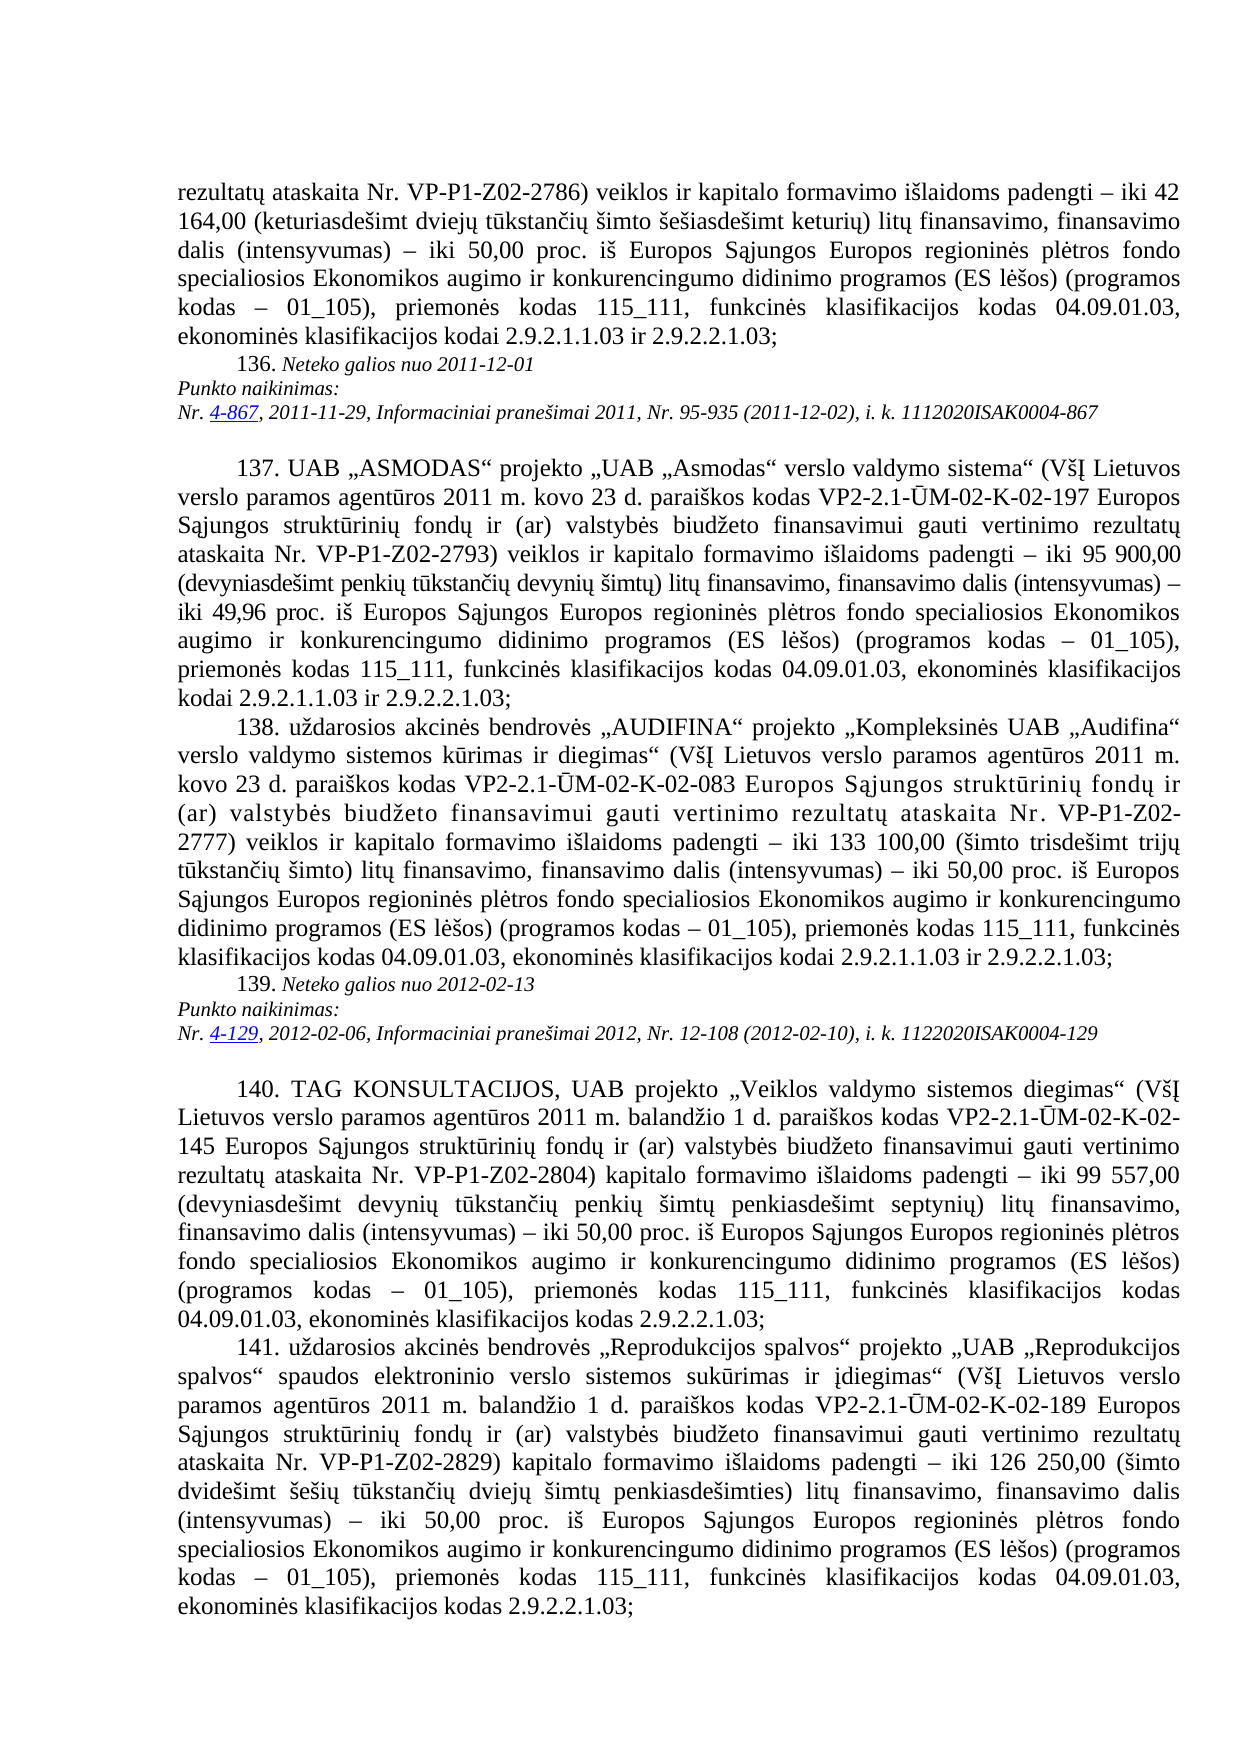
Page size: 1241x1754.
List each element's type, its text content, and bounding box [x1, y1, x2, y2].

text Nr. 4-867, 2011-11-29, Informaciniai pranešimai 2011, Nr. 95-935 (2011-12-02), i. k. 1112020ISAK0004-867 [177, 400, 1181, 424]
text Nr. 4-129, 2012-02-06, Informaciniai pranešimai 2012, Nr. 12-108 (2012-02-10), i. k. 1122020ISAK0004-129 [177, 1021, 1181, 1045]
text 140. TAG KONSULTACIJOS, UAB projekto „Veiklos valdymo sistemos diegimas“ (VšĮ Lietuvos verslo paramos agentūros 2011 m. balandžio 1 d. paraiškos kodas VP2-2.1-ŪM-02-K-02-145 Europos Sąjungos struktūrinių fondų ir (ar) valstybės biudžeto finansavimui gauti vertinimo rezultatų ataskaita Nr. VP-P1-Z02-2804) kapitalo formavimo išlaidoms padengti – iki 99 557,00 (devyniasdešimt devynių tūkstančių penkių šimtų penkiasdešimt septynių) litų finansavimo, finansavimo dalis (intensyvumas) – iki 50,00 proc. iš Europos Sąjungos Europos regioninės plėtros fondo specialiosios Ekonomikos augimo ir konkurencingumo didinimo programos (ES lėšos) (programos kodas – 01_105), priemonės kodas 115_111, funkcinės klasifikacijos kodas 04.09.01.03, ekonominės klasifikacijos kodas 2.9.2.2.1.03; [177, 1074, 1181, 1332]
text 141. uždarosios akcinės bendrovės „Reprodukcijos spalvos“ projekto „UAB „Reprodukcijos spalvos“ spaudos elektroninio verslo sistemos sukūrimas ir įdiegimas“ (VšĮ Lietuvos verslo paramos agentūros 2011 m. balandžio 1 d. paraiškos kodas VP2-2.1-ŪM-02-K-02-189 Europos Sąjungos struktūrinių fondų ir (ar) valstybės biudžeto finansavimui gauti vertinimo rezultatų ataskaita Nr. VP-P1-Z02-2829) kapitalo formavimo išlaidoms padengti – iki 126 250,00 (šimto dvidešimt šešių tūkstančių dviejų šimtų penkiasdešimties) litų finansavimo, finansavimo dalis (intensyvumas) – iki 50,00 proc. iš Europos Sąjungos Europos regioninės plėtros fondo specialiosios Ekonomikos augimo ir konkurencingumo didinimo programos (ES lėšos) (programos kodas – 01_105), priemonės kodas 115_111, funkcinės klasifikacijos kodas 04.09.01.03, ekonominės klasifikacijos kodas 2.9.2.2.1.03; [177, 1332, 1181, 1620]
text 138. uždarosios akcinės bendrovės „AUDIFINA“ projekto „Kompleksinės UAB „Audifina“ verslo valdymo sistemos kūrimas ir diegimas“ (VšĮ Lietuvos verslo paramos agentūros 2011 m. kovo 23 d. paraiškos kodas VP2-2.1-ŪM-02-K-02-083 Europos Sąjungos struktūrinių fondų ir (ar) valstybės biudžeto finansavimui gauti vertinimo rezultatų ataskaita Nr. VP-P1-Z02-2777) veiklos ir kapitalo formavimo išlaidoms padengti – iki 133 100,00 (šimto trisdešimt trijų tūkstančių šimto) litų finansavimo, finansavimo dalis (intensyvumas) – iki 50,00 proc. iš Europos Sąjungos Europos regioninės plėtros fondo specialiosios Ekonomikos augimo ir konkurencingumo didinimo programos (ES lėšos) (programos kodas – 01_105), priemonės kodas 115_111, funkcinės klasifikacijos kodas 04.09.01.03, ekonominės klasifikacijos kodai 2.9.2.1.1.03 ir 2.9.2.2.1.03; [177, 712, 1181, 970]
text rezultatų ataskaita Nr. VP-P1-Z02-2786) veiklos ir kapitalo formavimo išlaidoms padengti – iki 42 164,00 (keturiasdešimt dviejų tūkstančių šimto šešiasdešimt keturių) litų finansavimo, finansavimo dalis (intensyvumas) – iki 50,00 proc. iš Europos Sąjungos Europos regioninės plėtros fondo specialiosios Ekonomikos augimo ir konkurencingumo didinimo programos (ES lėšos) (programos kodas – 01_105), priemonės kodas 115_111, funkcinės klasifikacijos kodas 04.09.01.03, ekonominės klasifikacijos kodai 2.9.2.1.1.03 ir 2.9.2.2.1.03; [177, 177, 1181, 350]
text 139. Neteko galios nuo 2012-02-13 [177, 970, 1181, 997]
text Punkto naikinimas: [177, 376, 1181, 400]
text 136. Neteko galios nuo 2011-12-01 [177, 350, 1181, 376]
text Punkto naikinimas: [177, 997, 1181, 1021]
text 137. UAB „ASMODAS“ projekto „UAB „Asmodas“ verslo valdymo sistema“ (VšĮ Lietuvos verslo paramos agentūros 2011 m. kovo 23 d. paraiškos kodas VP2-2.1-ŪM-02-K-02-197 Europos Sąjungos struktūrinių fondų ir (ar) valstybės biudžeto finansavimui gauti vertinimo rezultatų ataskaita Nr. VP-P1-Z02-2793) veiklos ir kapitalo formavimo išlaidoms padengti – iki 95 900,00 (devyniasdešimt penkių tūkstančių devynių šimtų) litų finansavimo, finansavimo dalis (intensyvumas) – iki 49,96 proc. iš Europos Sąjungos Europos regioninės plėtros fondo specialiosios Ekonomikos augimo ir konkurencingumo didinimo programos (ES lėšos) (programos kodas – 01_105), priemonės kodas 115_111, funkcinės klasifikacijos kodas 04.09.01.03, ekonominės klasifikacijos kodai 2.9.2.1.1.03 ir 2.9.2.2.1.03; [177, 453, 1181, 712]
